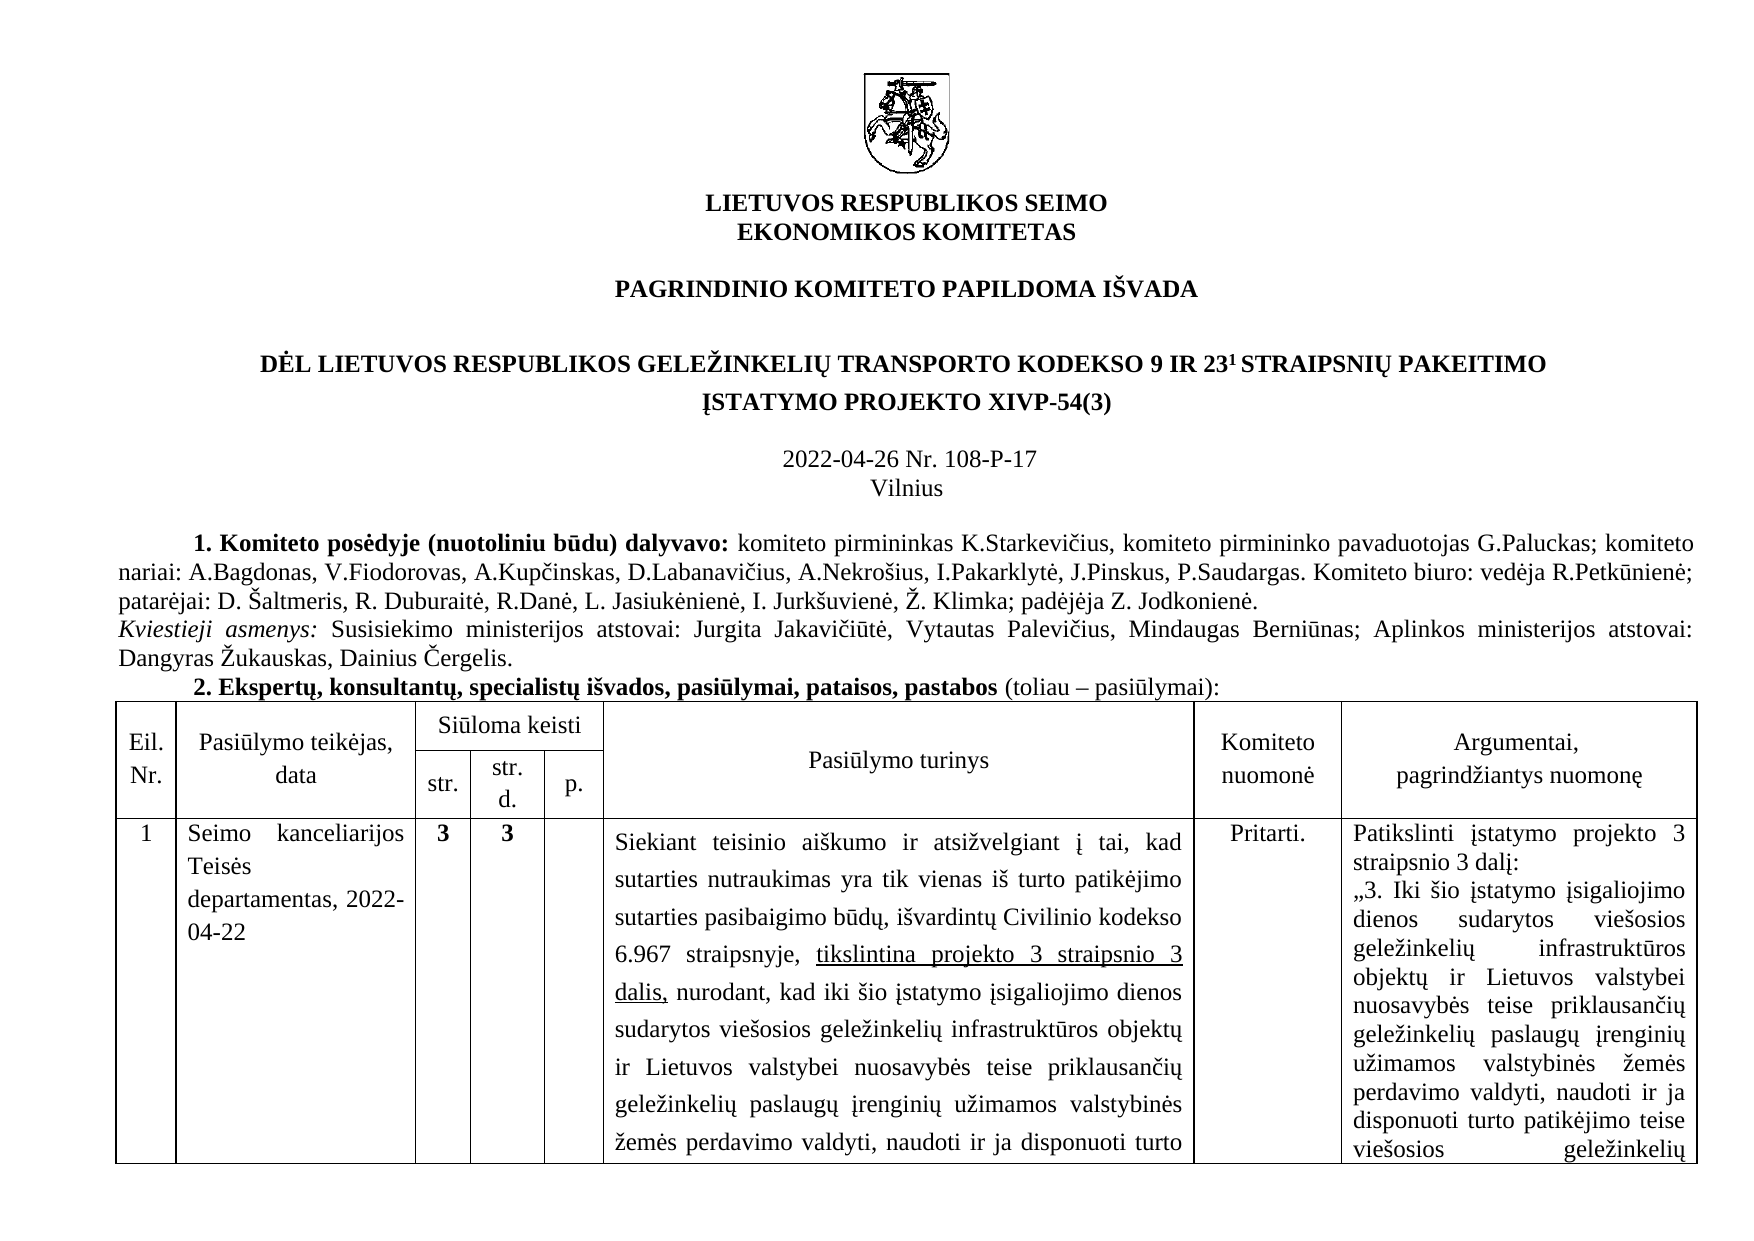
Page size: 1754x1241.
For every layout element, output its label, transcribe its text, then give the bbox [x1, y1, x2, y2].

table_header Komiteto nuomonė [1195, 702, 1341, 818]
table_cell 3 [416, 819, 470, 1163]
table_header Pasiūlymo teikėjas, data [177, 702, 415, 818]
text 2022-04-26 Nr. 108-P-17 [118, 444, 1695, 473]
table_cell str. d. [471, 751, 544, 818]
table_header Siūloma keisti [416, 702, 603, 750]
text EKonomikos komitetas [118, 217, 1695, 246]
text ĮSTATYMO PROJEKTO XIVP-54(3) [118, 378, 1695, 416]
text PAGRINDINIO KOMITETO PAPILDOMA IŠVADA [118, 274, 1695, 303]
table_cell 3 [471, 819, 544, 1163]
table_cell Siekiant teisinio aiškumo ir atsižvelgiant į tai, kad sutarties nutraukimas yra tik vienas iš turto patikėjimo sutarties pasibaigimo būdų, išvardintų Civilinio kodekso 6.967 straipsnyje, tikslintina projekto 3 straipsnio 3 dalis, nurodant, kad iki šio įstatymo įsigaliojimo dienos sudarytos viešosios geležinkelių infrastruktūros objektų ir Lietuvos valstybei nuosavybės teise priklausančių geležinkelių paslaugų įrenginių užimamos valstybinės žemės perdavimo valdyti, naudoti ir ja disponuoti turto [604, 819, 1193, 1163]
table_cell 1 [117, 819, 175, 1163]
table_cell Seimo kanceliarijos Teisės departamentas, 2022-04-22 [177, 819, 415, 1163]
text DĖL LIETUVOS RESPUBLIKOS GELEŽINKELIŲ TRANSPORTO KODEKSO 9 IR 231 STRAIPSNIŲ PAKEITIMO [118, 303, 1695, 378]
text 2. Ekspertų, konsultantų, specialistų išvados, pasiūlymai, pataisos, pastabos (toliau – pasiūlymai): [118, 672, 1695, 701]
text Vilnius [118, 473, 1695, 502]
table_header Eil. Nr. [117, 702, 175, 818]
table_cell [545, 819, 603, 1163]
table_cell p. [545, 751, 603, 818]
table_cell str. [416, 751, 470, 818]
table_cell Patikslinti įstatymo projekto 3 straipsnio 3 dalį: „3. Iki šio įstatymo įsigaliojimo dienos sudarytos viešosios geležinkelių infrastruktūros objektų ir Lietuvos valstybei nuosavybės teise priklausančių geležinkelių paslaugų įrenginių užimamos valstybinės žemės perdavimo valdyti, naudoti ir ja disponuoti turto patikėjimo teise viešosios geležinkelių [1342, 819, 1696, 1163]
text LIETUVOS RESPUBLIKOS SEIMO [118, 188, 1695, 217]
text 1. Komiteto posėdyje (nuotoliniu būdu) dalyvavo: komiteto pirmininkas K.Starkevičius, komiteto pirmininko pavaduotojas G.Paluckas; komiteto nariai: A.Bagdonas, V.Fiodorovas, A.Kupčinskas, D.Labanavičius, A.Nekrošius, I.Pakarklytė, J.Pinskus, P.Saudargas. Komiteto biuro: vedėja R.Petkūnienė; patarėjai: D. Šaltmeris, R. Duburaitė, R.Danė, L. Jasiukėnienė, I. Jurkšuvienė, Ž. Klimka; padėjėja Z. Jodkonienė. [118, 528, 1695, 614]
table_header Pasiūlymo turinys [604, 702, 1193, 818]
text Kviestieji asmenys: Susisiekimo ministerijos atstovai: Jurgita Jakavičiūtė, Vytautas Palevičius, Mindaugas Berniūnas; Aplinkos ministerijos atstovai: Dangyras Žukauskas, Dainius Čergelis. [118, 614, 1695, 672]
table_header Argumentai, pagrindžiantys nuomonę [1342, 702, 1696, 818]
table_cell Pritarti. [1195, 819, 1341, 1163]
